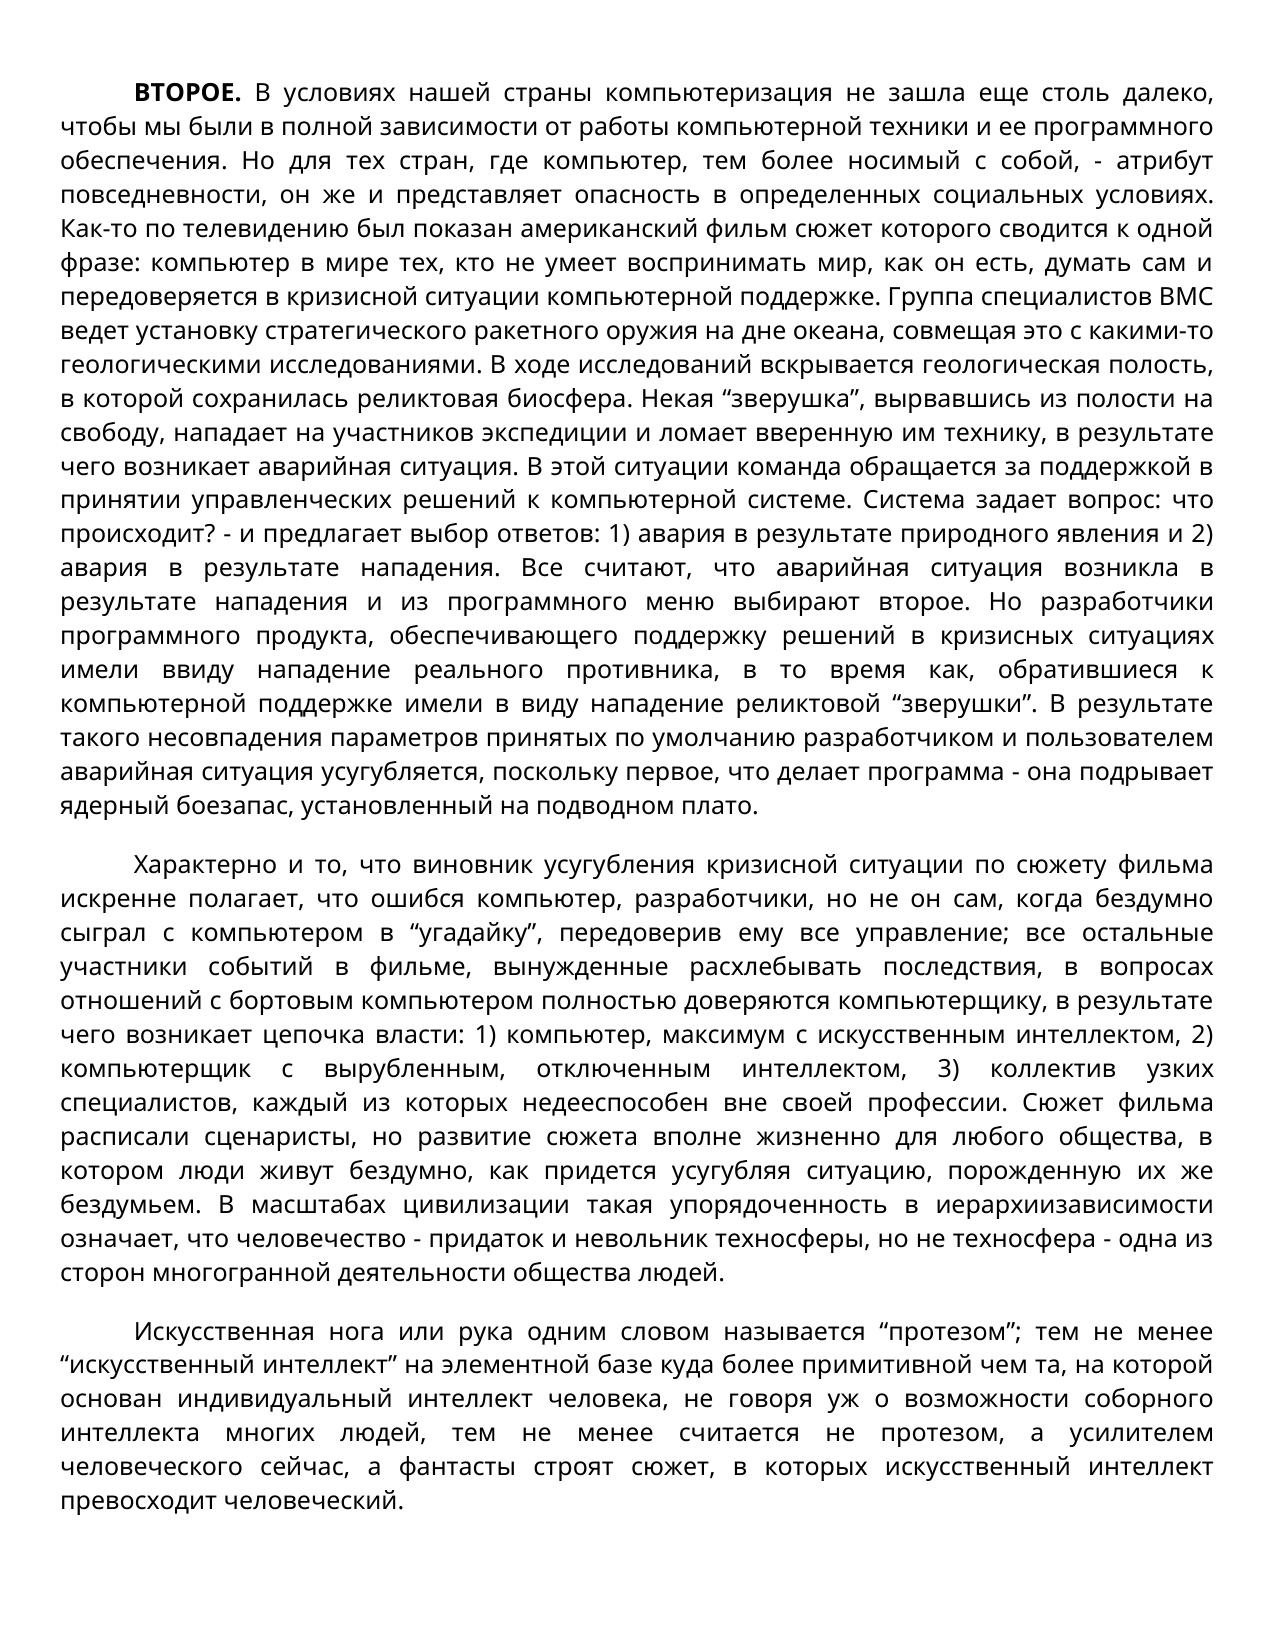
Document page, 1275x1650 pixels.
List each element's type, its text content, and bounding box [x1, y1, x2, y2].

text ВТОРОЕ. В условиях нашей страны компьютеризация не зашла еще столь далеко, чтобы мы были в полной зависимости от работы компьютерной техники и ее программного обеспечения. Но для тех стран, где компьютер, тем более носимый с собой, - атрибут повседневности, он же и представляет опасность в определенных социальных условиях. Как-то по телевидению был показан американский фильм сюжет которого сводится к одной фразе: компьютер в мире тех, кто не умеет воспринимать мир, как он есть, думать сам и передоверяется в кризисной ситуации компьютерной поддержке. Группа специалистов ВМС ведет установку стратегического ракетного оружия на дне океана, совмещая это с какими-то геологическими исследованиями. В ходе исследований вскрывается геологическая полость, в которой сохранилась реликтовая биосфера. Некая “зверушка”, вырвавшись из полости на свободу, нападает на участников экспедиции и ломает вверенную им технику, в результате чего возникает аварийная ситуация. В этой ситуации команда обращается за поддержкой в принятии управленческих решений к компьютерной системе. Система задает вопрос: что происходит? - и предлагает выбор ответов: 1) авария в результате природного явления и 2) авария в результате нападения. Все считают, что аварийная ситуация возникла в результате нападения и из программного меню выбирают второе. Но разработчики программного продукта, обеспечивающего поддержку решений в кризисных ситуациях имели ввиду нападение реального противника, в то время как, обратившиеся к компьютерной поддержке имели в виду нападение реликтовой “зверушки”. В результате такого несовпадения параметров принятых по умолчанию разработчиком и пользователем аварийная ситуация усугубляется, поскольку первое, что делает программа - она подрывает ядерный боезапас, установленный на подводном плато. [60, 75, 1215, 822]
text Искусственная нога или рука одним словом называется “протезом”; тем не менее “искусственный интеллект” на элементной базе куда более примитивной чем та, на которой основан индивидуальный интеллект человека, не говоря уж о возможности соборного интеллекта многих людей, тем не менее считается не протезом, а усилителем человеческого сейчас, а фантасты строят сюжет, в которых искусственный интеллект превосходит человеческий. [60, 1313, 1215, 1517]
text Характерно и то, что виновник усугубления кризисной ситуации по сюжету фильма искренне полагает, что ошибся компьютер, разработчики, но не он сам, когда бездумно сыграл с компьютером в “угадайку”, передоверив ему все управление; все остальные участники событий в фильме, вынужденные расхлебывать последствия, в вопросах отношений с бортовым компьютером полностью доверяются компьютерщику, в результате чего возникает цепочка власти: 1) компьютер, максимум с искусственным интеллектом, 2) компьютерщик с вырубленным, отключенным интеллектом, 3) коллектив узких специалистов, каждый из которых недееспособен вне своей профессии. Сюжет фильма расписали сценаристы, но развитие сюжета вполне жизненно для любого общества, в котором люди живут бездумно, как придется усугубляя ситуацию, порожденную их же бездумьем. В масштабах цивилизации такая упорядоченность в иерархиизависимости означает, что человечество - придаток и невольник техносферы, но не техносфера - одна из сторон многогранной деятельности общества людей. [60, 847, 1215, 1288]
